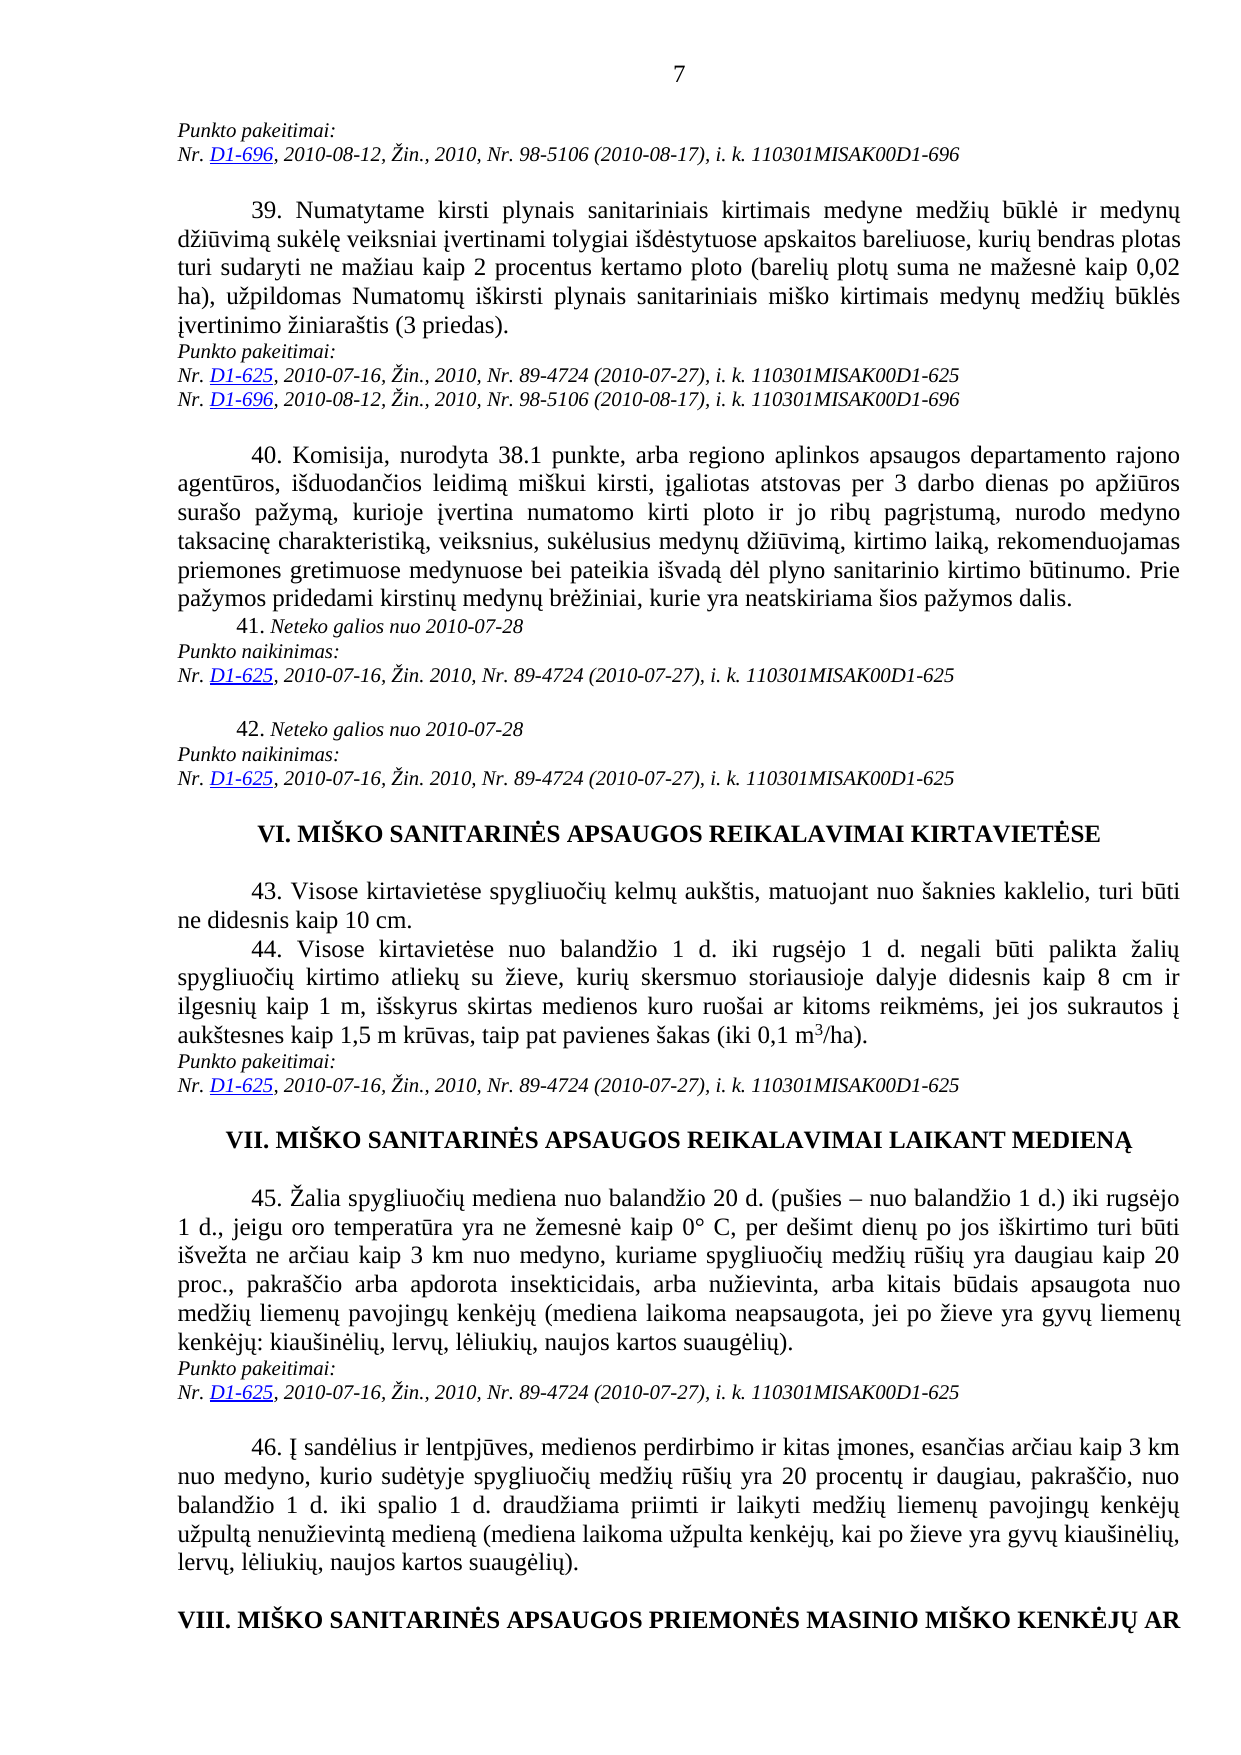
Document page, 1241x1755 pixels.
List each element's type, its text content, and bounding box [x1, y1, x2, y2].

text Nr. D1-625, 2010-07-16, Žin. 2010, Nr. 89-4724 (2010-07-27), i. k. 110301MISAK00D1-625 [177, 663, 1181, 687]
text Nr. D1-696, 2010-08-12, Žin., 2010, Nr. 98-5106 (2010-08-17), i. k. 110301MISAK00D1-696 [177, 142, 1181, 166]
text 46. Į sandėlius ir lentpjūves, medienos perdirbimo ir kitas įmones, esančias arčiau kaip 3 km nuo medyno, kurio sudėtyje spygliuočių medžių rūšių yra 20 procentų ir daugiau, pakraščio, nuo balandžio 1 d. iki spalio 1 d. draudžiama priimti ir laikyti medžių liemenų pavojingų kenkėjų užpultą nenužievintą medieną (mediena laikoma užpulta kenkėjų, kai po žieve yra gyvų kiaušinėlių, lervų, lėliukių, naujos kartos suaugėlių). [177, 1432, 1181, 1576]
text Punkto naikinimas: [177, 742, 1181, 766]
text 43. Visose kirtavietėse spygliuočių kelmų aukštis, matuojant nuo šaknies kaklelio, turi būti ne didesnis kaip 10 cm. [177, 876, 1181, 934]
text Nr. D1-696, 2010-08-12, Žin., 2010, Nr. 98-5106 (2010-08-17), i. k. 110301MISAK00D1-696 [177, 387, 1181, 411]
text 45. Žalia spygliuočių mediena nuo balandžio 20 d. (pušies – nuo balandžio 1 d.) iki rugsėjo 1 d., jeigu oro temperatūra yra ne žemesnė kaip 0° C, per dešimt dienų po jos iškirtimo turi būti išvežta ne arčiau kaip 3 km nuo medyno, kuriame spygliuočių medžių rūšių yra daugiau kaip 20 proc., pakraščio arba apdorota insekticidais, arba nužievinta, arba kitais būdais apsaugota nuo medžių liemenų pavojingų kenkėjų (mediena laikoma neapsaugota, jei po žieve yra gyvų liemenų kenkėjų: kiaušinėlių, lervų, lėliukių, naujos kartos suaugėlių). [177, 1183, 1181, 1356]
text 39. Numatytame kirsti plynais sanitariniais kirtimais medyne medžių būklė ir medynų džiūvimą sukėlę veiksniai įvertinami tolygiai išdėstytuose apskaitos bareliuose, kurių bendras plotas turi sudaryti ne mažiau kaip 2 procentus kertamo ploto (barelių plotų suma ne mažesnė kaip 0,02 ha), užpildomas Numatomų iškirsti plynais sanitariniais miško kirtimais medynų medžių būklės įvertinimo žiniaraštis (3 priedas). [177, 195, 1181, 339]
text Punkto naikinimas: [177, 638, 1181, 663]
text Nr. D1-625, 2010-07-16, Žin., 2010, Nr. 89-4724 (2010-07-27), i. k. 110301MISAK00D1-625 [177, 1073, 1181, 1097]
text Punkto pakeitimai: [177, 339, 1181, 363]
text 44. Visose kirtavietėse nuo balandžio 1 d. iki rugsėjo 1 d. negali būti palikta žalių spygliuočių kirtimo atliekų su žieve, kurių skersmuo storiausioje dalyje didesnis kaip 8 cm ir ilgesnių kaip 1 m, išskyrus skirtas medienos kuro ruošai ar kitoms reikmėms, jei jos sukrautos į aukštesnes kaip 1,5 m krūvas, taip pat pavienes šakas (iki 0,1 m3/ha). [177, 934, 1181, 1049]
text VII. MIŠKO SANITARINĖS APSAUGOS REIKALAVIMAI LAIKANT MEDIENĄ [177, 1126, 1181, 1154]
text Nr. D1-625, 2010-07-16, Žin. 2010, Nr. 89-4724 (2010-07-27), i. k. 110301MISAK00D1-625 [177, 766, 1181, 790]
text VI. MIŠKO SANITARINĖS APSAUGOS REIKALAVIMAI KIRTAVIETĖSE [177, 819, 1181, 847]
text Punkto pakeitimai: [177, 1356, 1181, 1379]
text 41. Neteko galios nuo 2010-07-28 [177, 612, 1181, 638]
text Nr. D1-625, 2010-07-16, Žin., 2010, Nr. 89-4724 (2010-07-27), i. k. 110301MISAK00D1-625 [177, 1379, 1181, 1404]
text 42. Neteko galios nuo 2010-07-28 [177, 715, 1181, 742]
text Punkto pakeitimai: [177, 118, 1181, 142]
text Nr. D1-625, 2010-07-16, Žin., 2010, Nr. 89-4724 (2010-07-27), i. k. 110301MISAK00D1-625 [177, 363, 1181, 387]
text 40. Komisija, nurodyta 38.1 punkte, arba regiono aplinkos apsaugos departamento rajono agentūros, išduodančios leidimą miškui kirsti, įgaliotas atstovas per 3 darbo dienas po apžiūros surašo pažymą, kurioje įvertina numatomo kirti ploto ir jo ribų pagrįstumą, nurodo medyno taksacinę charakteristiką, veiksnius, sukėlusius medynų džiūvimą, kirtimo laiką, rekomenduojamas priemones gretimuose medynuose bei pateikia išvadą dėl plyno sanitarinio kirtimo būtinumo. Prie pažymos pridedami kirstinų medynų brėžiniai, kurie yra neatskiriama šios pažymos dalis. [177, 440, 1181, 612]
text Punkto pakeitimai: [177, 1049, 1181, 1073]
text VIII. MIŠKO SANITARINĖS APSAUGOS PRIEMONĖS MASINIO MIŠKO KENKĖJŲ AR [177, 1605, 1181, 1634]
